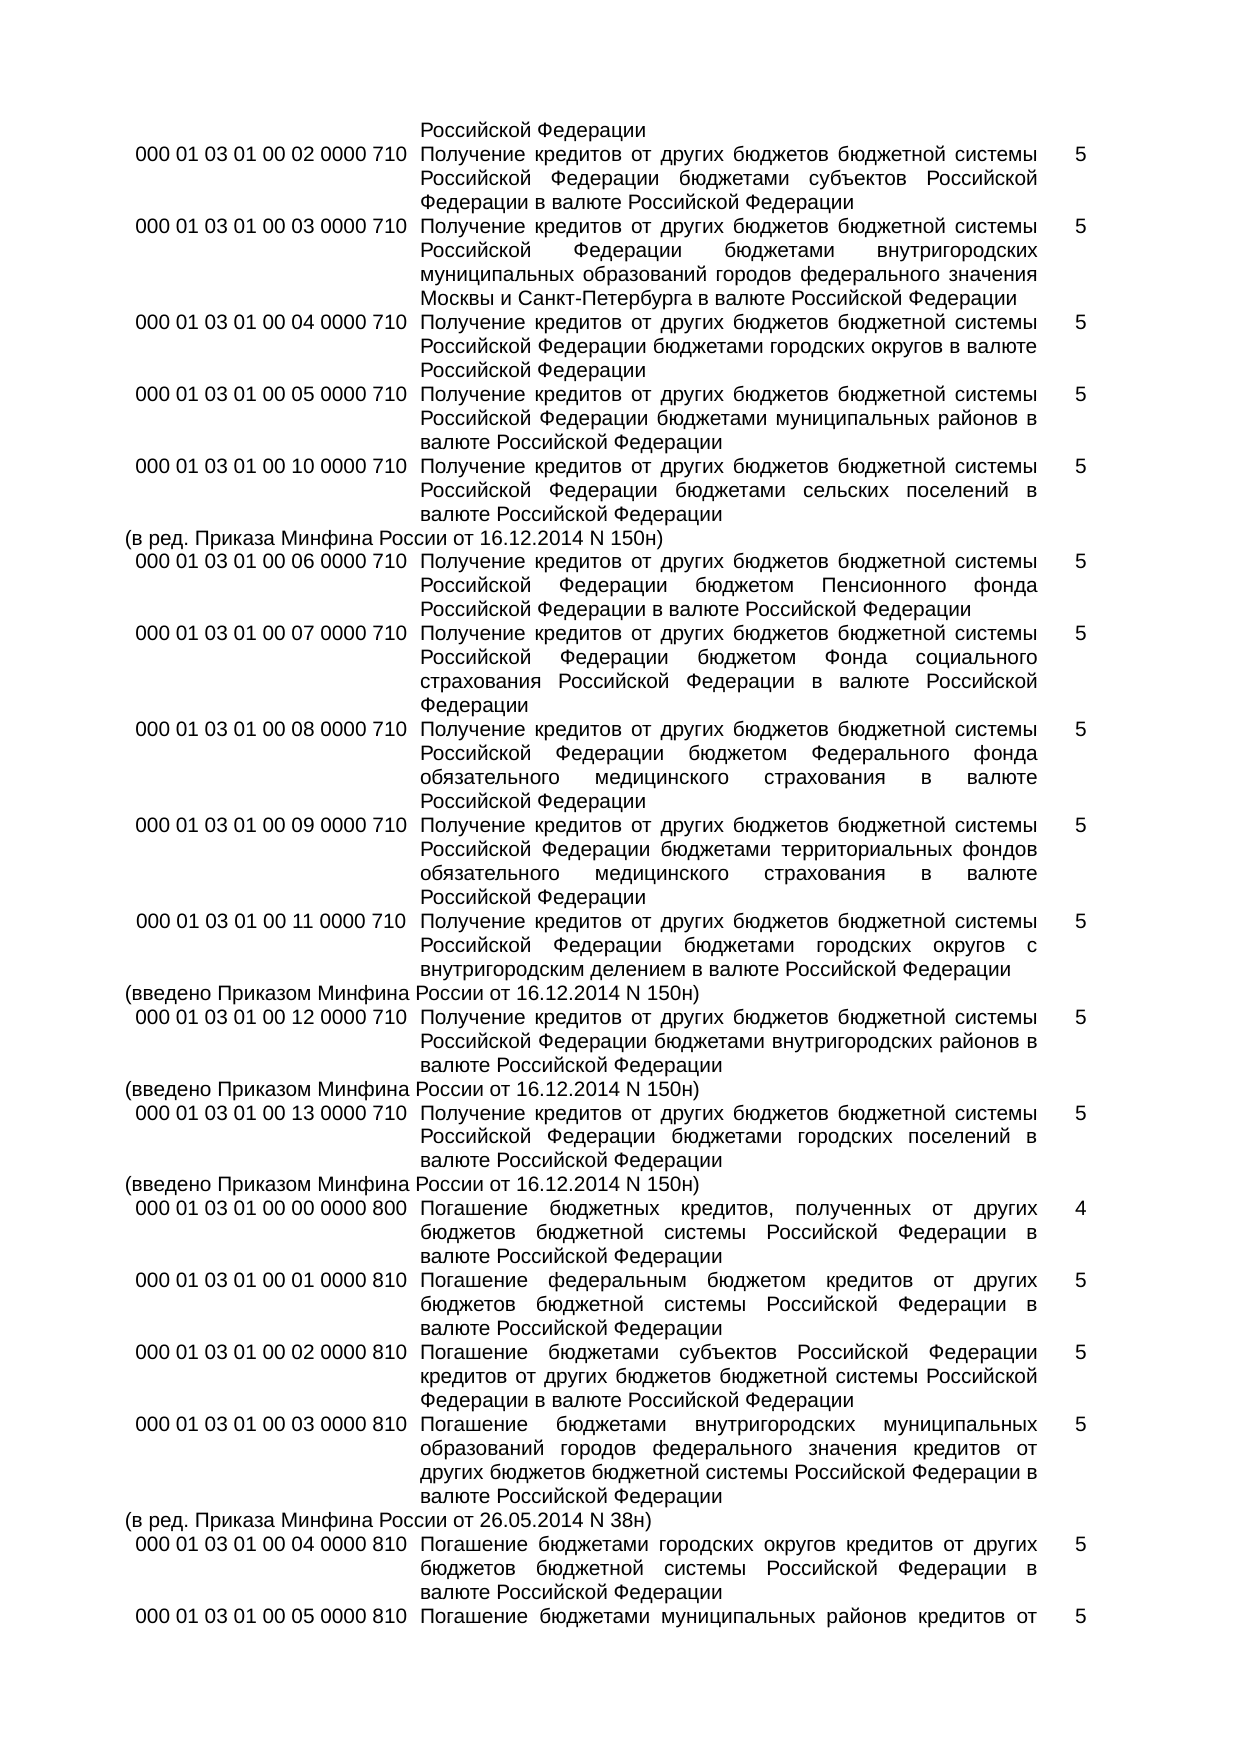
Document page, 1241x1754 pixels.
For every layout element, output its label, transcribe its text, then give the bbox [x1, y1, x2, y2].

table_cell 5 [1039, 1412, 1122, 1508]
table_cell 000 01 03 01 00 05 0000 710 [124, 382, 419, 453]
table_cell 5 [1039, 1100, 1122, 1172]
table_cell 000 01 03 01 00 04 0000 710 [124, 310, 419, 382]
table_cell Получение кредитов от других бюджетов бюджетной системы Российской Федерации бюджетами территориальных фондов обязательного медицинского страхования в валюте Российской Федерации [419, 813, 1039, 909]
table_cell (в ред. Приказа Минфина России от 16.12.2014 N 150н) [124, 525, 1122, 549]
table_cell 5 [1039, 1340, 1122, 1412]
table_cell (введено Приказом Минфина России от 16.12.2014 N 150н) [124, 1076, 1122, 1100]
table_cell 000 01 03 01 00 09 0000 710 [124, 813, 419, 909]
table_cell 000 01 03 01 00 02 0000 710 [124, 142, 419, 214]
table_cell 000 01 03 01 00 13 0000 710 [124, 1100, 419, 1172]
table_cell (в ред. Приказа Минфина России от 26.05.2014 N 38н) [124, 1508, 1122, 1532]
table_cell Погашение бюджетами субъектов Российской Федерации кредитов от других бюджетов бюджетной системы Российской Федерации в валюте Российской Федерации [419, 1340, 1039, 1412]
table_cell 4 [1039, 1196, 1122, 1268]
table_cell 000 01 03 01 00 03 0000 710 [124, 214, 419, 310]
table_cell Погашение бюджетами муниципальных районов кредитов от [419, 1604, 1039, 1627]
table_cell 5 [1039, 214, 1122, 310]
table_cell 5 [1039, 142, 1122, 214]
table_cell (введено Приказом Минфина России от 16.12.2014 N 150н) [124, 981, 1122, 1004]
table_cell 000 01 03 01 00 12 0000 710 [124, 1005, 419, 1076]
table_cell 5 [1039, 1532, 1122, 1603]
table_cell 000 01 03 01 00 07 0000 710 [124, 621, 419, 717]
table_cell 5 [1039, 549, 1122, 621]
table_cell (введено Приказом Минфина России от 16.12.2014 N 150н) [124, 1172, 1122, 1196]
table_cell Получение кредитов от других бюджетов бюджетной системы Российской Федерации бюджетами внутригородских районов в валюте Российской Федерации [419, 1005, 1039, 1076]
table_cell Российской Федерации [419, 118, 1039, 142]
table_cell Получение кредитов от других бюджетов бюджетной системы Российской Федерации бюджетами городских округов с внутригородским делением в валюте Российской Федерации [419, 909, 1039, 981]
table_cell Получение кредитов от других бюджетов бюджетной системы Российской Федерации бюджетами городских поселений в валюте Российской Федерации [419, 1100, 1039, 1172]
table_cell Погашение федеральным бюджетом кредитов от других бюджетов бюджетной системы Российской Федерации в валюте Российской Федерации [419, 1268, 1039, 1340]
table_cell Получение кредитов от других бюджетов бюджетной системы Российской Федерации бюджетами городских округов в валюте Российской Федерации [419, 310, 1039, 382]
table_cell Получение кредитов от других бюджетов бюджетной системы Российской Федерации бюджетом Федерального фонда обязательного медицинского страхования в валюте Российской Федерации [419, 717, 1039, 813]
table_cell [1039, 118, 1122, 142]
table_cell 5 [1039, 382, 1122, 453]
table_cell Погашение бюджетами городских округов кредитов от других бюджетов бюджетной системы Российской Федерации в валюте Российской Федерации [419, 1532, 1039, 1603]
table_cell 5 [1039, 813, 1122, 909]
table_cell 000 01 03 01 00 08 0000 710 [124, 717, 419, 813]
table_cell Погашение бюджетами внутригородских муниципальных образований городов федерального значения кредитов от других бюджетов бюджетной системы Российской Федерации в валюте Российской Федерации [419, 1412, 1039, 1508]
table_cell 000 01 03 01 00 04 0000 810 [124, 1532, 419, 1603]
table_cell 5 [1039, 1268, 1122, 1340]
table_cell Получение кредитов от других бюджетов бюджетной системы Российской Федерации бюджетами субъектов Российской Федерации в валюте Российской Федерации [419, 142, 1039, 214]
table_cell 000 01 03 01 00 05 0000 810 [124, 1604, 419, 1627]
table_cell Получение кредитов от других бюджетов бюджетной системы Российской Федерации бюджетами внутригородских муниципальных образований городов федерального значения Москвы и Санкт-Петербурга в валюте Российской Федерации [419, 214, 1039, 310]
table_cell 000 01 03 01 00 03 0000 810 [124, 1412, 419, 1508]
table_cell 000 01 03 01 00 01 0000 810 [124, 1268, 419, 1340]
table_cell 5 [1039, 909, 1122, 981]
table_cell 5 [1039, 1604, 1122, 1627]
table_cell [124, 118, 419, 142]
table_cell Получение кредитов от других бюджетов бюджетной системы Российской Федерации бюджетами муниципальных районов в валюте Российской Федерации [419, 382, 1039, 453]
table_cell Погашение бюджетных кредитов, полученных от других бюджетов бюджетной системы Российской Федерации в валюте Российской Федерации [419, 1196, 1039, 1268]
table_cell 000 01 03 01 00 00 0000 800 [124, 1196, 419, 1268]
table_cell 5 [1039, 621, 1122, 717]
table_cell 5 [1039, 310, 1122, 382]
table_cell 5 [1039, 1005, 1122, 1076]
table_cell Получение кредитов от других бюджетов бюджетной системы Российской Федерации бюджетом Фонда социального страхования Российской Федерации в валюте Российской Федерации [419, 621, 1039, 717]
table_cell 5 [1039, 454, 1122, 525]
table_cell Получение кредитов от других бюджетов бюджетной системы Российской Федерации бюджетами сельских поселений в валюте Российской Федерации [419, 454, 1039, 525]
table_cell 000 01 03 01 00 11 0000 710 [124, 909, 419, 981]
table_cell 000 01 03 01 00 10 0000 710 [124, 454, 419, 525]
table_cell 000 01 03 01 00 02 0000 810 [124, 1340, 419, 1412]
table_cell Получение кредитов от других бюджетов бюджетной системы Российской Федерации бюджетом Пенсионного фонда Российской Федерации в валюте Российской Федерации [419, 549, 1039, 621]
table_cell 5 [1039, 717, 1122, 813]
table_cell 000 01 03 01 00 06 0000 710 [124, 549, 419, 621]
